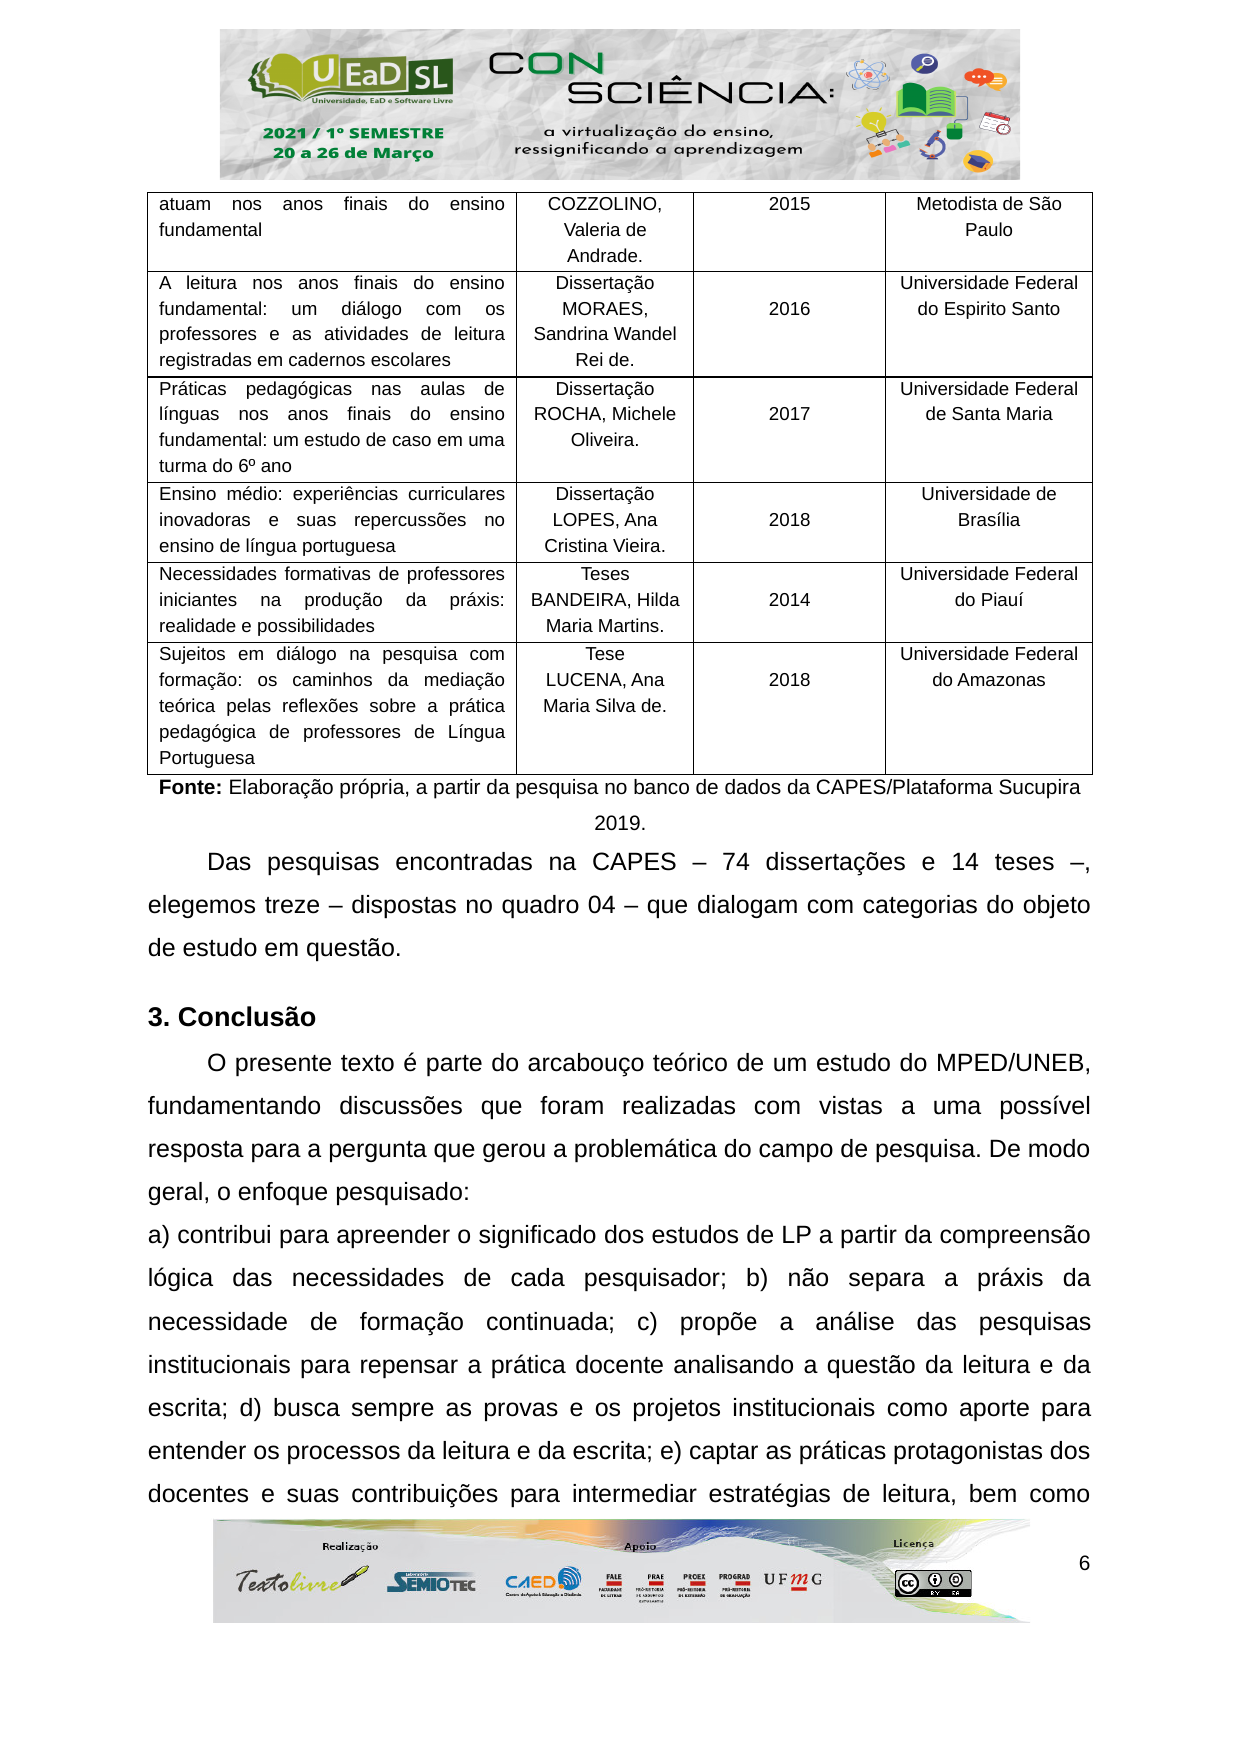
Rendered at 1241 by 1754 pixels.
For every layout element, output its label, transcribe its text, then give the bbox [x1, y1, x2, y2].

table_cell 2014 [694, 563, 885, 642]
table_cell COZZOLINO, Valeria de Andrade. [517, 193, 693, 271]
table_cell 2015 [694, 193, 885, 271]
text 3. Conclusão [148, 1001, 1092, 1032]
text Das pesquisas encontradas na CAPES – 74 dissertações e 14 teses –, elegemos treze – dispostas no quadro 04 – que dialogam com categorias do objeto de estudo em questão. [148, 847, 1092, 962]
table_cell Universidade de Brasília [886, 483, 1092, 562]
table_cell Dissertação ROCHA, Michele Oliveira. [517, 378, 693, 482]
table_cell Universidade Federal do Amazonas [886, 643, 1092, 774]
table_cell Ensino médio: experiências curriculares inovadoras e suas repercussões no ensino de língua portuguesa [148, 483, 516, 562]
table_cell 2018 [694, 483, 885, 562]
table_cell Práticas pedagógicas nas aulas de línguas nos anos finais do ensino fundamental: um estudo de caso em uma turma do 6º ano [148, 378, 516, 482]
table_cell Universidade Federal do Piauí [886, 563, 1092, 642]
table_cell Dissertação LOPES, Ana Cristina Vieira. [517, 483, 693, 562]
table_cell Sujeitos em diálogo na pesquisa com formação: os caminhos da mediação teórica pelas reflexões sobre a prática pedagógica de professores de Língua Portuguesa [148, 643, 516, 774]
table_cell Universidade Federal de Santa Maria [886, 378, 1092, 482]
text Fonte: Elaboração própria, a partir da pesquisa no banco de dados da CAPES/Plataforma Sucupira 2019. [148, 775, 1092, 835]
table_cell 2018 [694, 643, 885, 774]
text a) contribui para apreender o significado dos estudos de LP a partir da compreensão lógica das necessidades de cada pesquisador; b) não separa a práxis da necessidade de formação continuada; c) propõe a análise das pesquisas institucionais para repensar a prática docente analisando a questão da leitura e da escrita; d) busca sempre as provas e os projetos institucionais como aporte para entender os processos da leitura e da escrita; e) captar as práticas protagonistas dos docentes e suas contribuições para intermediar estratégias de leitura, bem como [148, 1220, 1092, 1508]
table_cell 2017 [694, 378, 885, 482]
table_cell A leitura nos anos finais do ensino fundamental: um diálogo com os professores e as atividades de leitura registradas em cadernos escolares [148, 272, 516, 376]
text O presente texto é parte do arcabouço teórico de um estudo do MPED/UNEB, fundamentando discussões que foram realizadas com vistas a uma possível resposta para a pergunta que gerou a problemática do campo de pesquisa. De modo geral, o enfoque pesquisado: [148, 1048, 1092, 1206]
table_cell Teses BANDEIRA, Hilda Maria Martins. [517, 563, 693, 642]
table_cell Tese LUCENA, Ana Maria Silva de. [517, 643, 693, 774]
table_cell Dissertação MORAES, Sandrina Wandel Rei de. [517, 272, 693, 376]
table_cell 2016 [694, 272, 885, 376]
table_cell Necessidades formativas de professores iniciantes na produção da práxis: realidade e possibilidades [148, 563, 516, 642]
table_cell Universidade Federal do Espirito Santo [886, 272, 1092, 376]
table_cell Metodista de São Paulo [886, 193, 1092, 271]
table_cell atuam nos anos finais do ensino fundamental [148, 193, 516, 271]
